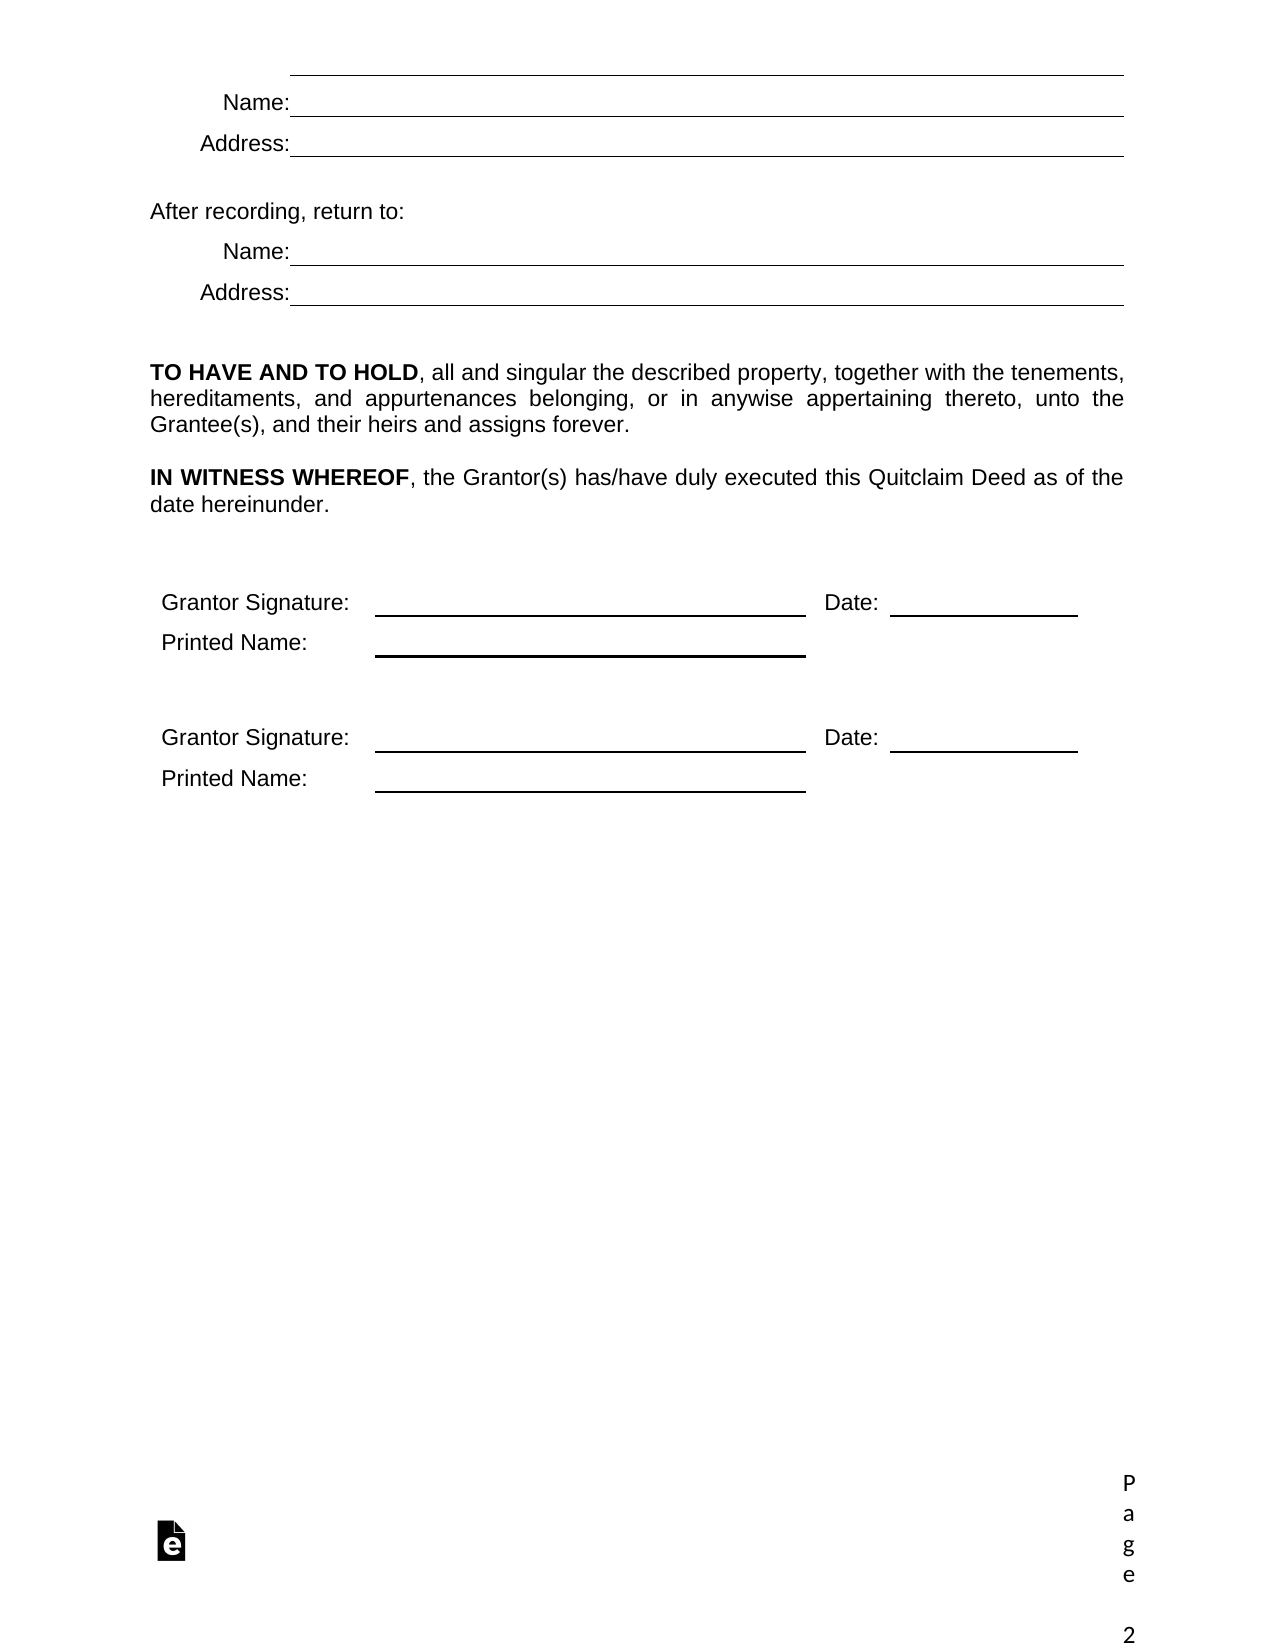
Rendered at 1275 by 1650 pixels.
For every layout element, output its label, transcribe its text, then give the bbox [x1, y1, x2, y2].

table_cell Name: [150, 75, 290, 116]
table_cell [375, 617, 806, 655]
table_header Date: [806, 710, 890, 751]
table_cell Printed Name: [150, 615, 375, 655]
text IN WITNESS WHEREOF, the Grantor(s) has/have duly executed this Quitclaim Deed as of the date hereinunder. [150, 464, 1125, 517]
table_cell Name: [150, 224, 290, 264]
table_header [375, 574, 806, 615]
table_cell [375, 753, 806, 791]
table_cell [290, 117, 1124, 156]
table_header Grantor Signature: [150, 710, 375, 751]
table_cell Printed Name: [150, 751, 375, 791]
table_cell Address: [150, 116, 290, 156]
table_header [375, 710, 806, 751]
table_header Date: [806, 574, 890, 615]
table_header [890, 710, 1078, 751]
text TO HAVE AND TO HOLD, all and singular the described property, together with the tenements, hereditaments, and appurtenances belonging, or in anywise appertaining thereto, unto the Grantee(s), and their heirs and assigns forever. [150, 359, 1125, 438]
table_cell [806, 751, 890, 791]
table_cell [806, 615, 890, 655]
table_header Grantor Signature: [150, 574, 375, 615]
table_cell [290, 224, 1124, 264]
table_header After recording, return to: [150, 184, 1124, 224]
table_header [890, 574, 1078, 615]
table_cell [890, 617, 1078, 655]
table_cell [290, 76, 1124, 116]
table_cell Address: [150, 265, 290, 305]
table_cell [290, 266, 1124, 305]
table_cell [890, 753, 1078, 791]
